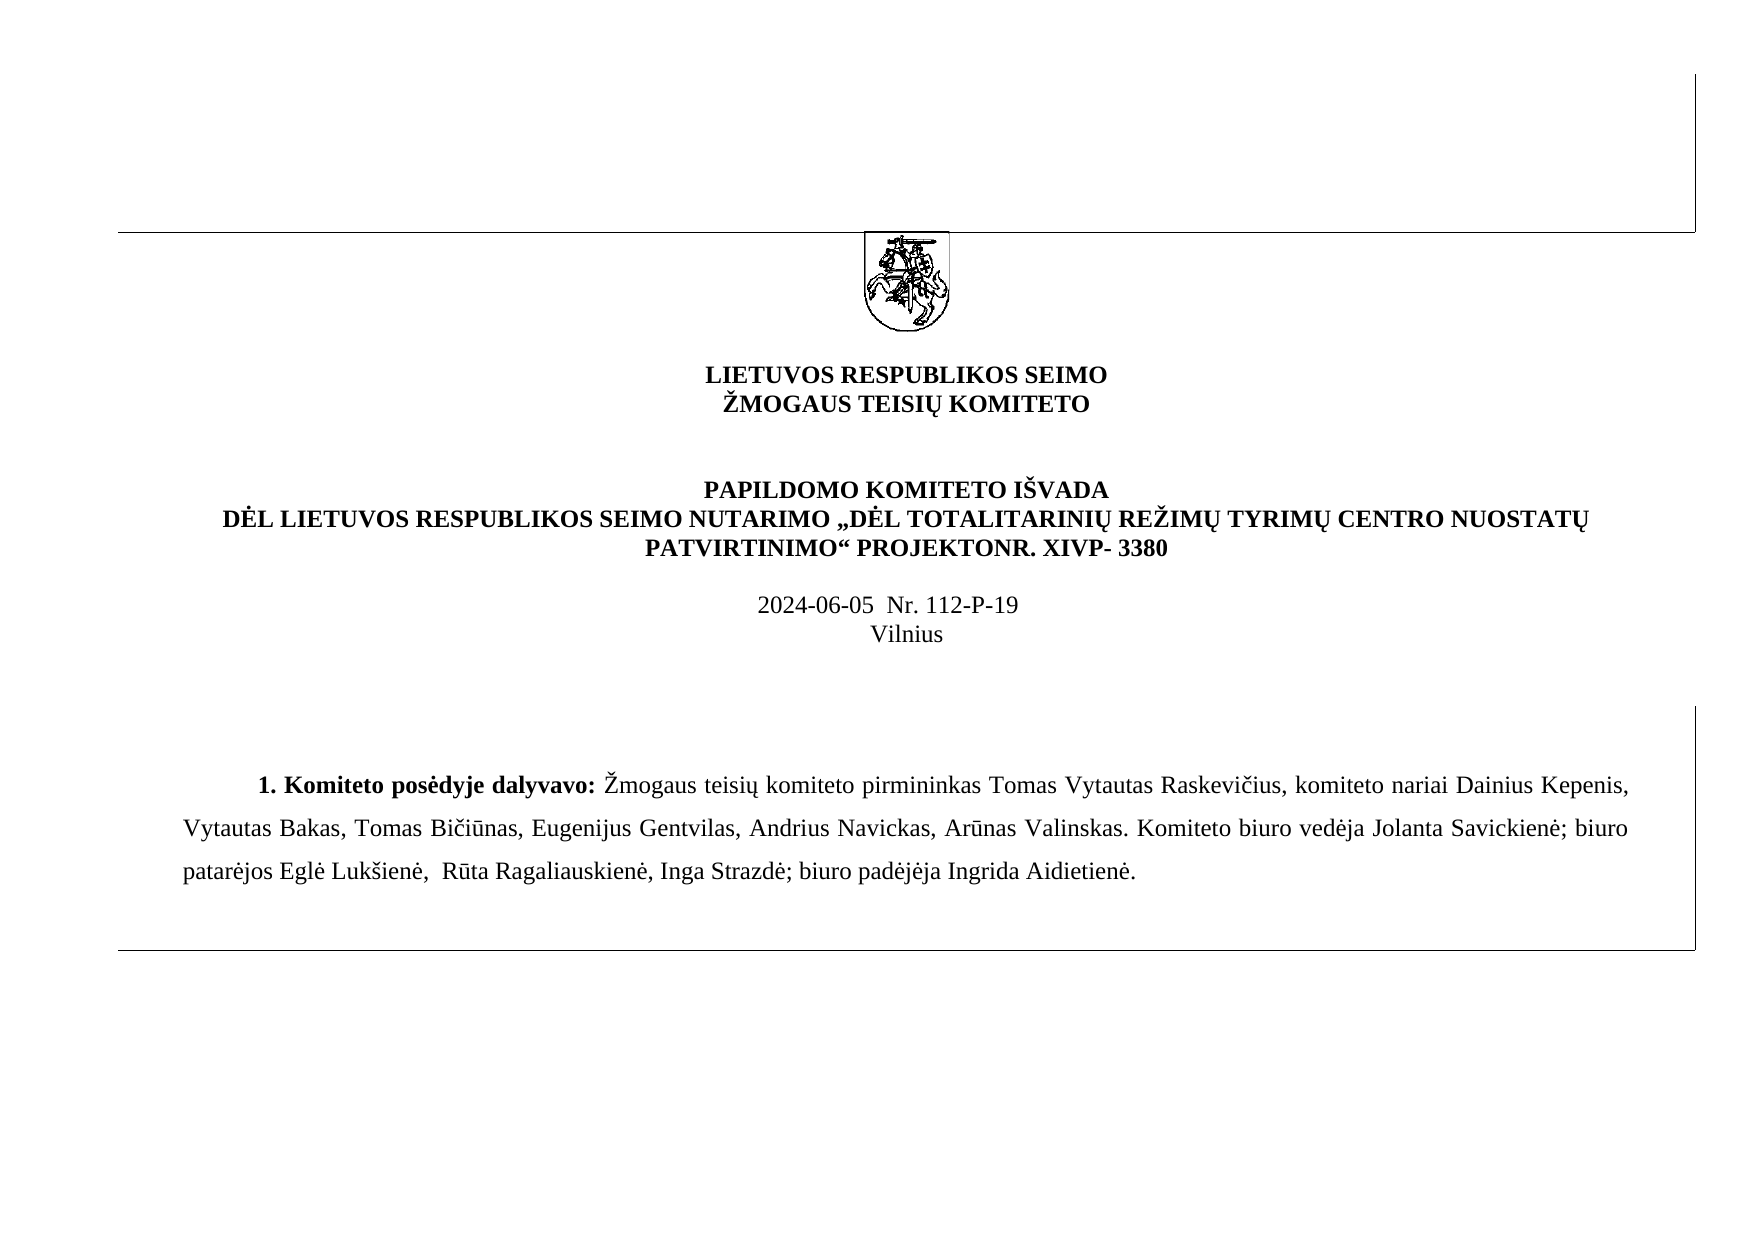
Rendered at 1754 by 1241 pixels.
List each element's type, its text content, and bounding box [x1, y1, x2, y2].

text ŽMOGAUS TEISIŲ KOMITETO [118, 389, 1695, 418]
text PAPILDOMO KOMITETO IŠVADA [118, 476, 1695, 504]
text 2024-06-05 Nr. 112-P-19 [118, 591, 1695, 619]
text LIETUVOS RESPUBLIKOS SEIMO [118, 361, 1695, 389]
text 1. Komiteto posėdyje dalyvavo: Žmogaus teisių komiteto pirmininkas Tomas Vytautas Raskevičius, komiteto nariai Dainius Kepenis, Vytautas Bakas, Tomas Bičiūnas, Eugenijus Gentvilas, Andrius Navickas, Arūnas Valinskas. Komiteto biuro vedėja Jolanta Savickienė; biuro patarėjos Eglė Lukšienė, Rūta Ragaliauskienė, Inga Strazdė; biuro padėjėja Ingrida Aidietienė. [118, 706, 1695, 950]
text Vilnius [118, 619, 1695, 648]
text DĖL LIETUVOS RESPUBLIKOS SEIMO NUTARIMO „DĖL TOTALITARINIŲ REŽIMŲ TYRIMŲ CENTRO NUOSTATŲ PATVIRTINIMO“ PROJEKTONR. XIVP- 3380 [118, 504, 1695, 562]
